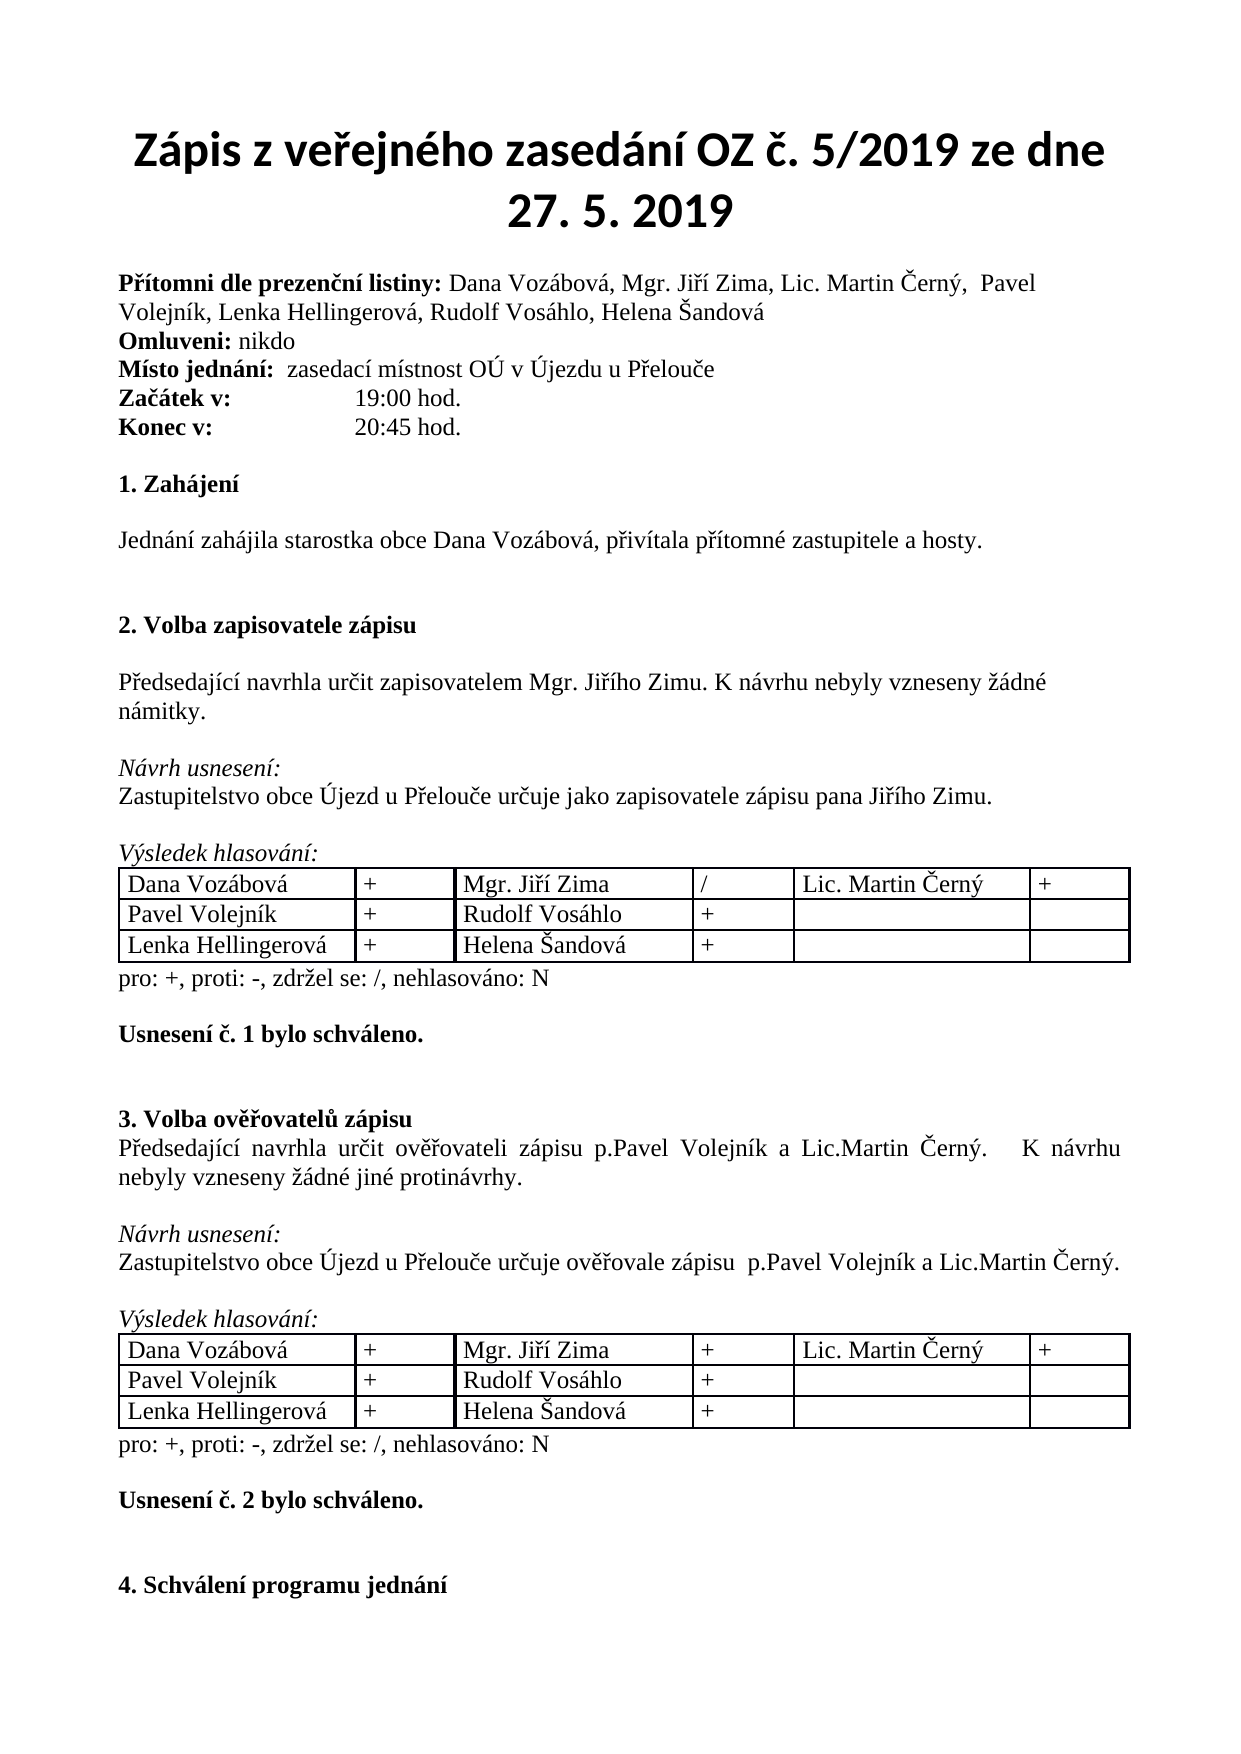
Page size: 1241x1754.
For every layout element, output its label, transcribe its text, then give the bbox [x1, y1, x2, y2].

table_cell + [357, 1366, 453, 1395]
text Předsedající navrhla určit ověřovateli zápisu p.Pavel Volejník a Lic.Martin Černý. K návrhu nebyly vzneseny žádné jiné protinávrhy. [118, 1133, 1122, 1191]
text Zastupitelstvo obce Újezd u Přelouče určuje jako zapisovatele zápisu pana Jiřího Zimu. [118, 781, 1122, 810]
table_cell [1031, 1366, 1128, 1395]
text Předsedající navrhla určit zapisovatelem Mgr. Jiřího Zimu. K návrhu nebyly vzneseny žádné námitky. [118, 667, 1122, 724]
table_header Lic. Martin Černý [795, 1335, 1029, 1364]
table_cell Rudolf Vosáhlo [457, 900, 692, 929]
text Usnesení č. 2 bylo schváleno. [118, 1486, 1122, 1514]
table_header + [1031, 869, 1128, 898]
text Návrh usnesení: [118, 1219, 1122, 1247]
table_header Mgr. Jiří Zima [457, 869, 692, 898]
text Zastupitelstvo obce Újezd u Přelouče určuje ověřovale zápisu p.Pavel Volejník a Lic.Martin Černý. [118, 1247, 1122, 1276]
text Přítomni dle prezenční listiny: Dana Vozábová, Mgr. Jiří Zima, Lic. Martin Černý, Pavel Volejník, Lenka Hellingerová, Rudolf Vosáhlo, Helena Šandová [118, 268, 1122, 326]
table_header + [1031, 1335, 1128, 1364]
table_header / [694, 869, 793, 898]
text Usnesení č. 1 bylo schváleno. [118, 1019, 1122, 1048]
table_cell Pavel Volejník [120, 1366, 354, 1395]
table_cell [795, 1397, 1029, 1427]
table_cell + [357, 931, 453, 961]
table_header Dana Vozábová [120, 869, 354, 898]
table_cell Helena Šandová [457, 1397, 692, 1427]
table_cell + [694, 1397, 793, 1427]
text Výsledek hlasování: [118, 1304, 1122, 1333]
table_cell + [694, 931, 793, 961]
text Místo jednání: zasedací místnost OÚ v Újezdu u Přelouče [118, 354, 1122, 383]
text Výsledek hlasování: [118, 838, 1122, 867]
table_cell + [694, 900, 793, 929]
table_cell [1031, 931, 1128, 961]
table_cell [795, 900, 1029, 929]
table_header Lic. Martin Černý [795, 869, 1029, 898]
table_header Mgr. Jiří Zima [457, 1335, 692, 1364]
text Konec v: 20:45 hod. [118, 412, 1122, 441]
table_cell [1031, 900, 1128, 929]
text Návrh usnesení: [118, 753, 1122, 781]
table_header + [357, 1335, 453, 1364]
table_header + [694, 1335, 793, 1364]
text Jednání zahájila starostka obce Dana Vozábová, přivítala přítomné zastupitele a hosty. [118, 526, 1122, 554]
text Omluveni: nikdo [118, 326, 1122, 354]
table_cell [1031, 1397, 1128, 1427]
text 4. Schválení programu jednání [118, 1570, 1122, 1599]
text Zápis z veřejného zasedání OZ č. 5/2019 ze dne 27. 5. 2019 [118, 118, 1122, 240]
table_header Dana Vozábová [120, 1335, 354, 1364]
table_cell Rudolf Vosáhlo [457, 1366, 692, 1395]
text 3. Volba ověřovatelů zápisu [118, 1104, 1122, 1133]
text Začátek v: 19:00 hod. [118, 383, 1122, 412]
table_cell + [694, 1366, 793, 1395]
table_cell Pavel Volejník [120, 900, 354, 929]
table_cell [795, 1366, 1029, 1395]
table_cell Lenka Hellingerová [120, 931, 354, 961]
table_cell + [357, 900, 453, 929]
table_header + [357, 869, 453, 898]
text 2. Volba zapisovatele zápisu [118, 610, 1122, 639]
table_cell [795, 931, 1029, 961]
text pro: +, proti: -, zdržel se: /, nehlasováno: N [118, 1429, 1122, 1458]
table_cell Lenka Hellingerová [120, 1397, 354, 1427]
table_cell Helena Šandová [457, 931, 692, 961]
table_cell + [357, 1397, 453, 1427]
text pro: +, proti: -, zdržel se: /, nehlasováno: N [118, 963, 1122, 992]
text 1. Zahájení [118, 469, 1122, 497]
